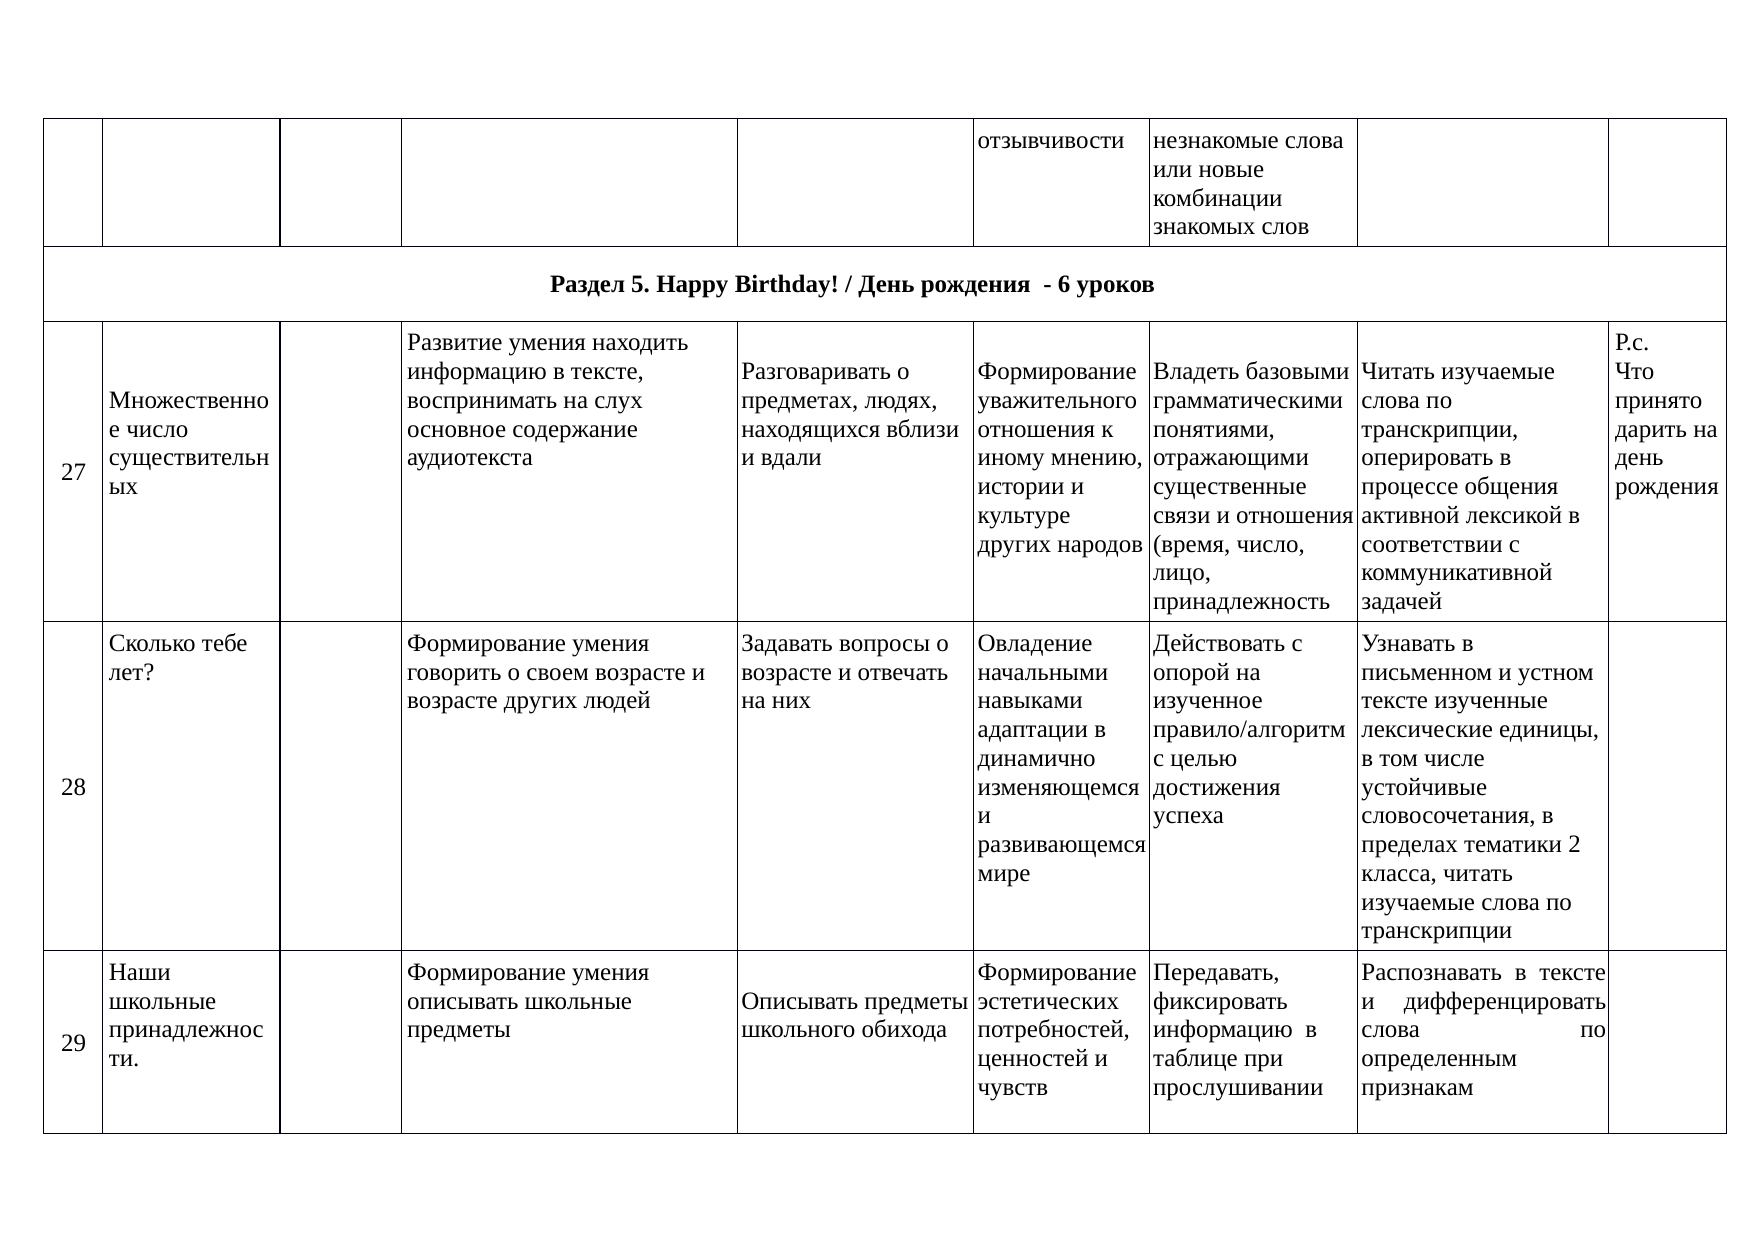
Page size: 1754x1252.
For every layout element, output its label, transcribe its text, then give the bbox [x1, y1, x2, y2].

table_cell [1609, 622, 1726, 950]
table_cell Узнавать в письменном и устном тексте изученные лексические единицы, в том числе устойчивые словосочетания, в пределах тематики 2 класса, читать изучаемые слова по транскрипции [1358, 622, 1608, 950]
table_cell [738, 119, 973, 246]
table_cell Множественное число существительных [103, 322, 279, 621]
table_cell незнакомые слова или новые комбинации знакомых слов [1150, 119, 1357, 246]
table_cell Р.с. Что принято дарить на день рождения [1609, 322, 1726, 621]
table_cell Раздел 5. Happy Birthday! / День рождения - 6 уроков [44, 247, 1726, 321]
table_cell [44, 119, 102, 246]
table_cell отзывчивости [974, 119, 1149, 246]
table_cell Разговаривать о предметах, людях, находящихся вблизи и вдали [738, 322, 973, 621]
table_cell [281, 622, 401, 950]
table_cell Формирование уважительного отношения к иному мнению, истории и культуре других народов [974, 322, 1149, 621]
table_cell Передавать, фиксировать информацию в таблице при прослушивании [1150, 951, 1357, 1133]
table_cell Формирование умения описывать школьные предметы [402, 951, 737, 1133]
table_cell [281, 951, 401, 1133]
table_cell Владеть базовыми грамматическими понятиями, отражающими существенные связи и отношения (время, число, лицо, принадлежность [1150, 322, 1357, 621]
table_cell Формирование эстетических потребностей, ценностей и чувств [974, 951, 1149, 1133]
table_cell Сколько тебе лет? [103, 622, 279, 950]
table_cell Задавать вопросы о возрасте и отвечать на них [738, 622, 973, 950]
table_cell 29 [44, 951, 102, 1133]
table_cell [103, 119, 279, 246]
table_cell Формирование умения говорить о своем возрасте и возрасте других людей [402, 622, 737, 950]
table_cell 27 [44, 322, 102, 621]
table_cell [281, 322, 401, 621]
table_cell Развитие умения находить информацию в тексте, воспринимать на слух основное содержание аудиотекста [402, 322, 737, 621]
table_cell Распознавать в тексте и дифференцировать слова по определенным признакам [1358, 951, 1608, 1133]
table_cell Овладение начальными навыками адаптации в динамично изменяющемся и развивающемся мире [974, 622, 1149, 950]
table_cell [1358, 119, 1608, 246]
table_cell [1609, 951, 1726, 1133]
table_cell Наши школьные принадлежности. [103, 951, 279, 1133]
table_cell 28 [44, 622, 102, 950]
table_cell Описывать предметы школьного обихода [738, 951, 973, 1133]
table_cell Читать изучаемые слова по транскрипции, оперировать в процессе общения активной лексикой в соответствии с коммуникативной задачей [1358, 322, 1608, 621]
table_cell [1609, 119, 1726, 246]
table_cell [402, 119, 737, 246]
table_cell Действовать с опорой на изученное правило/алгоритм с целью достижения успеха [1150, 622, 1357, 950]
table_cell [281, 119, 401, 246]
